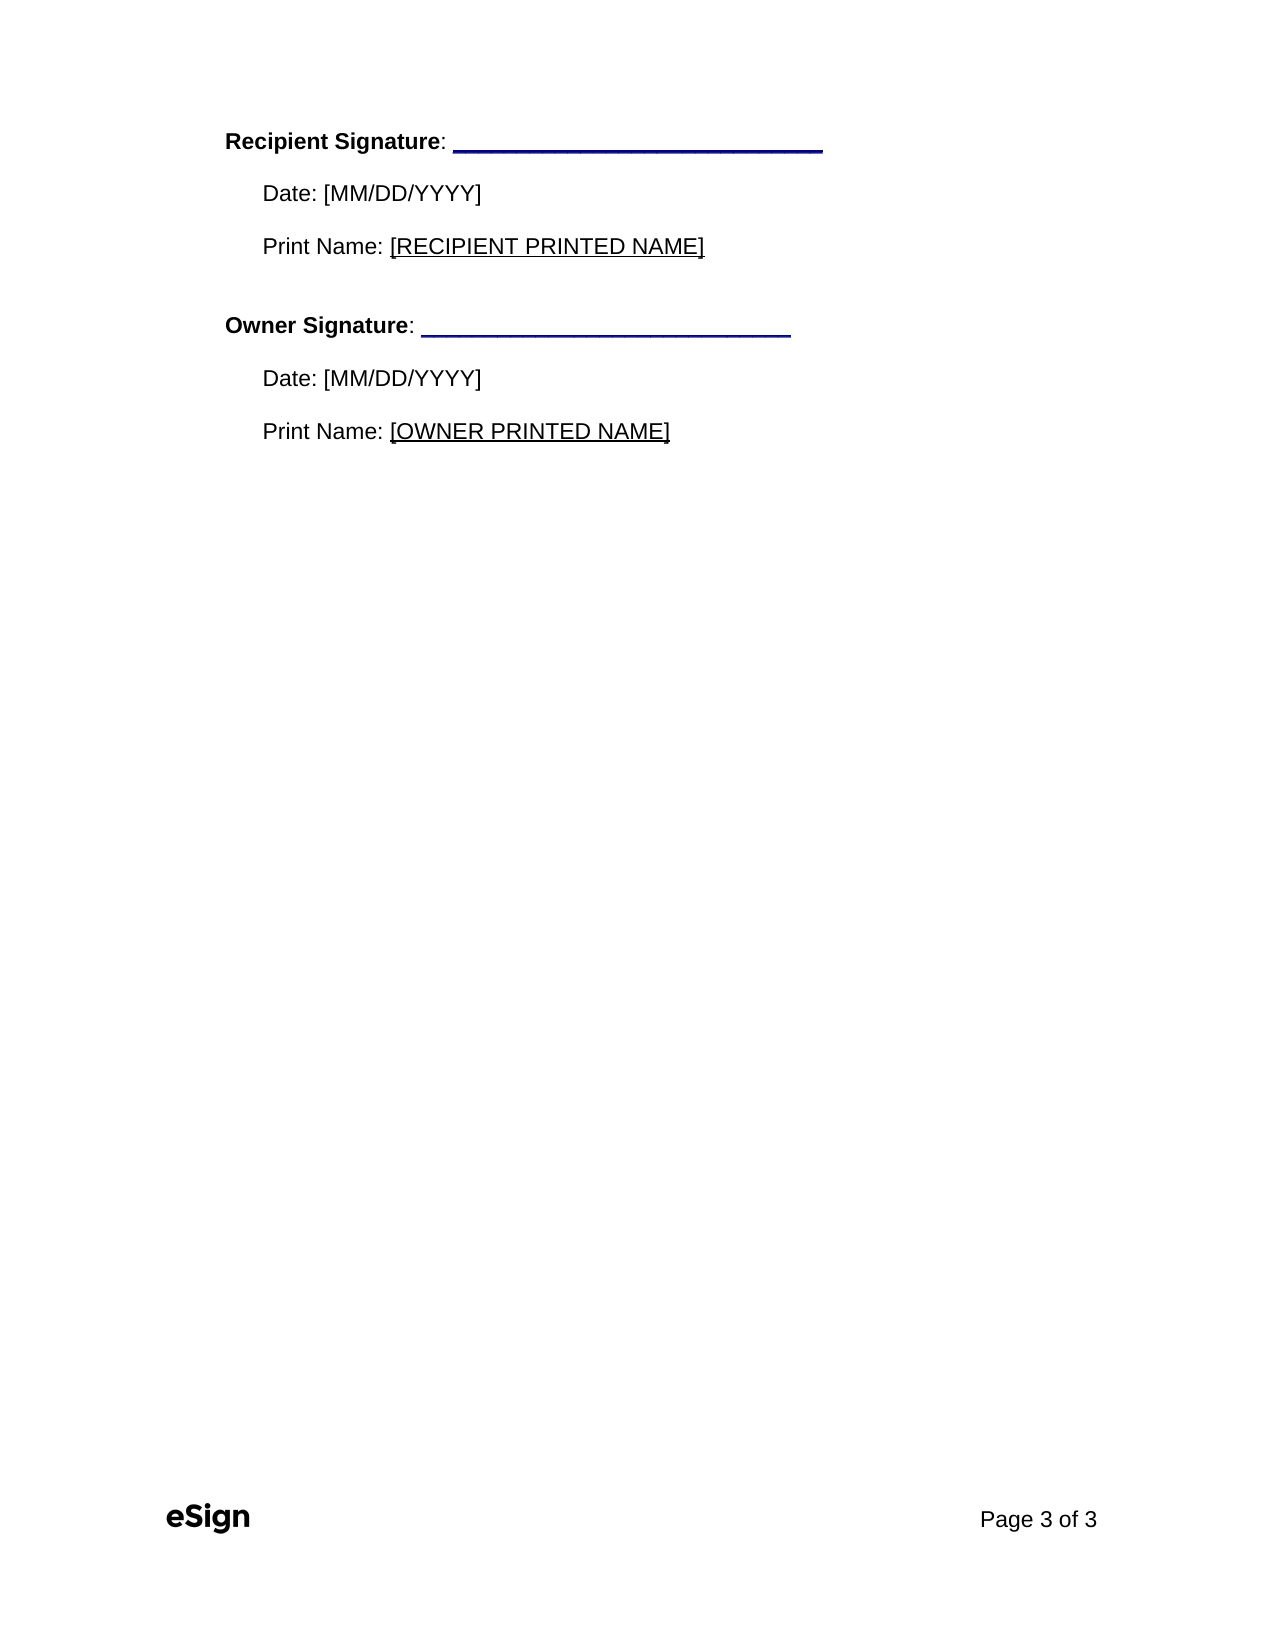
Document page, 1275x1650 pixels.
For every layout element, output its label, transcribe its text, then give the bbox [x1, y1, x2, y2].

list Date: [MM/DD/YYYY] [262, 180, 1125, 207]
list Owner Signature: _____________________________ [225, 312, 1125, 338]
list Print Name: [OWNER PRINTED NAME] [262, 418, 1125, 444]
list Recipient Signature: _____________________________ [225, 128, 1125, 154]
list Print Name: [RECIPIENT PRINTED NAME] [262, 233, 1125, 259]
list Date: [MM/DD/YYYY] [262, 365, 1125, 391]
